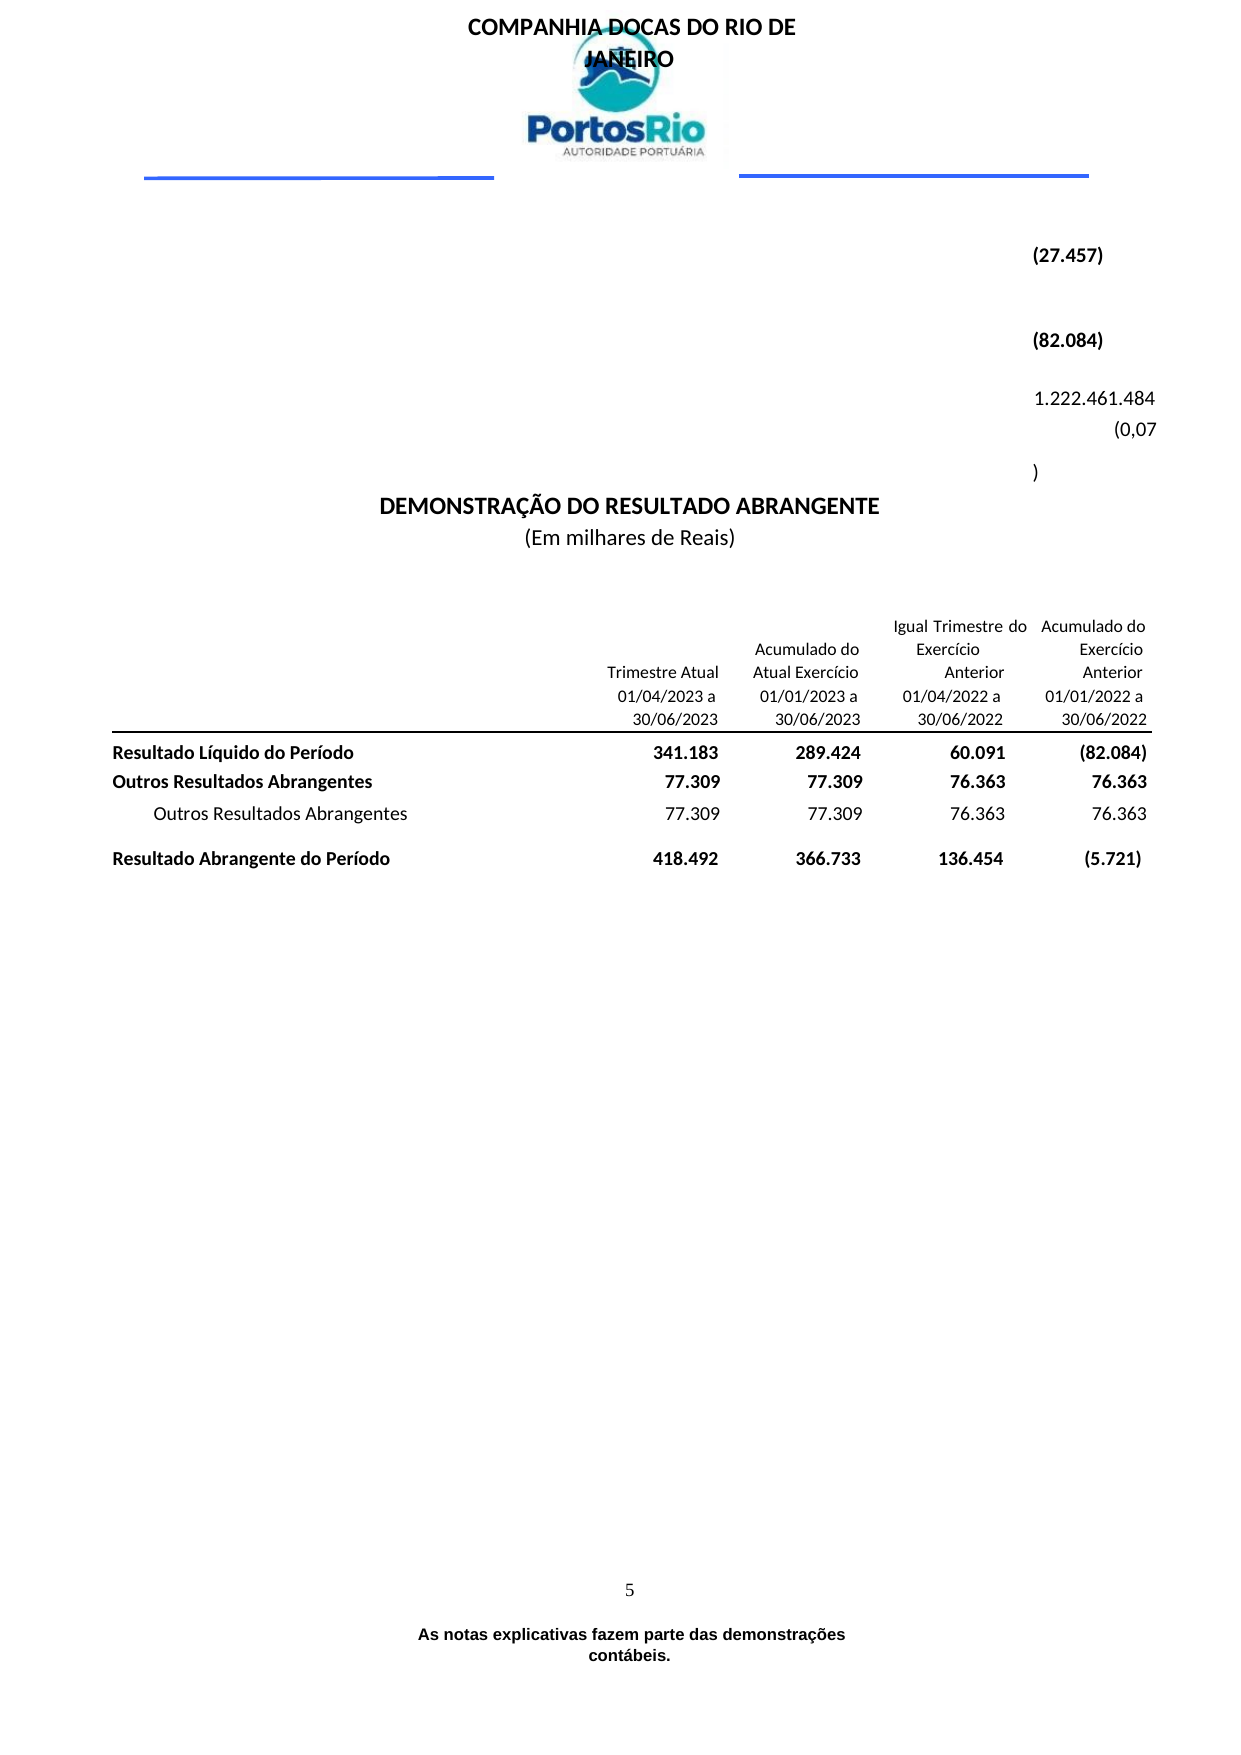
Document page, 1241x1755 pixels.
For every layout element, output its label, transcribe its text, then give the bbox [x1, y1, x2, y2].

table_header [590, 242, 738, 490]
table_header Igual Trimestre do Exercício Anterior 01/04/2022 a 30/06/2022 [883, 615, 1036, 731]
table_header (27.457) (82.084) 1.222.461.484 (0,07) [1032, 242, 1158, 490]
text Resultado Abrangente do Período 418.492 366.733 136.454 (5.721) [112, 831, 1147, 874]
text Resultado Líquido do Período 341.183 289.424 60.091 (82.084) [112, 740, 1147, 764]
table_header Acumulado do Atual Exercício 01/01/2023 a 30/06/2023 [738, 615, 882, 731]
text (Em milhares de Reais) [118, 523, 1147, 551]
text DEMONSTRAÇÃO DO RESULTADO ABRANGENTE [118, 490, 1147, 521]
table_header Acumulado do Exercício Anterior 01/01/2022 a 30/06/2022 [1036, 615, 1151, 731]
table_header [738, 242, 884, 490]
table_header Trimestre Atual 01/04/2023 a 30/06/2023 [607, 615, 738, 731]
text Outros Resultados Abrangentes 77.309 77.309 76.363 76.363 [112, 769, 1147, 793]
text Outros Resultados Abrangentes 77.309 77.309 76.363 76.363 [112, 798, 1147, 826]
table_header [116, 242, 589, 490]
table_header [884, 242, 1032, 490]
